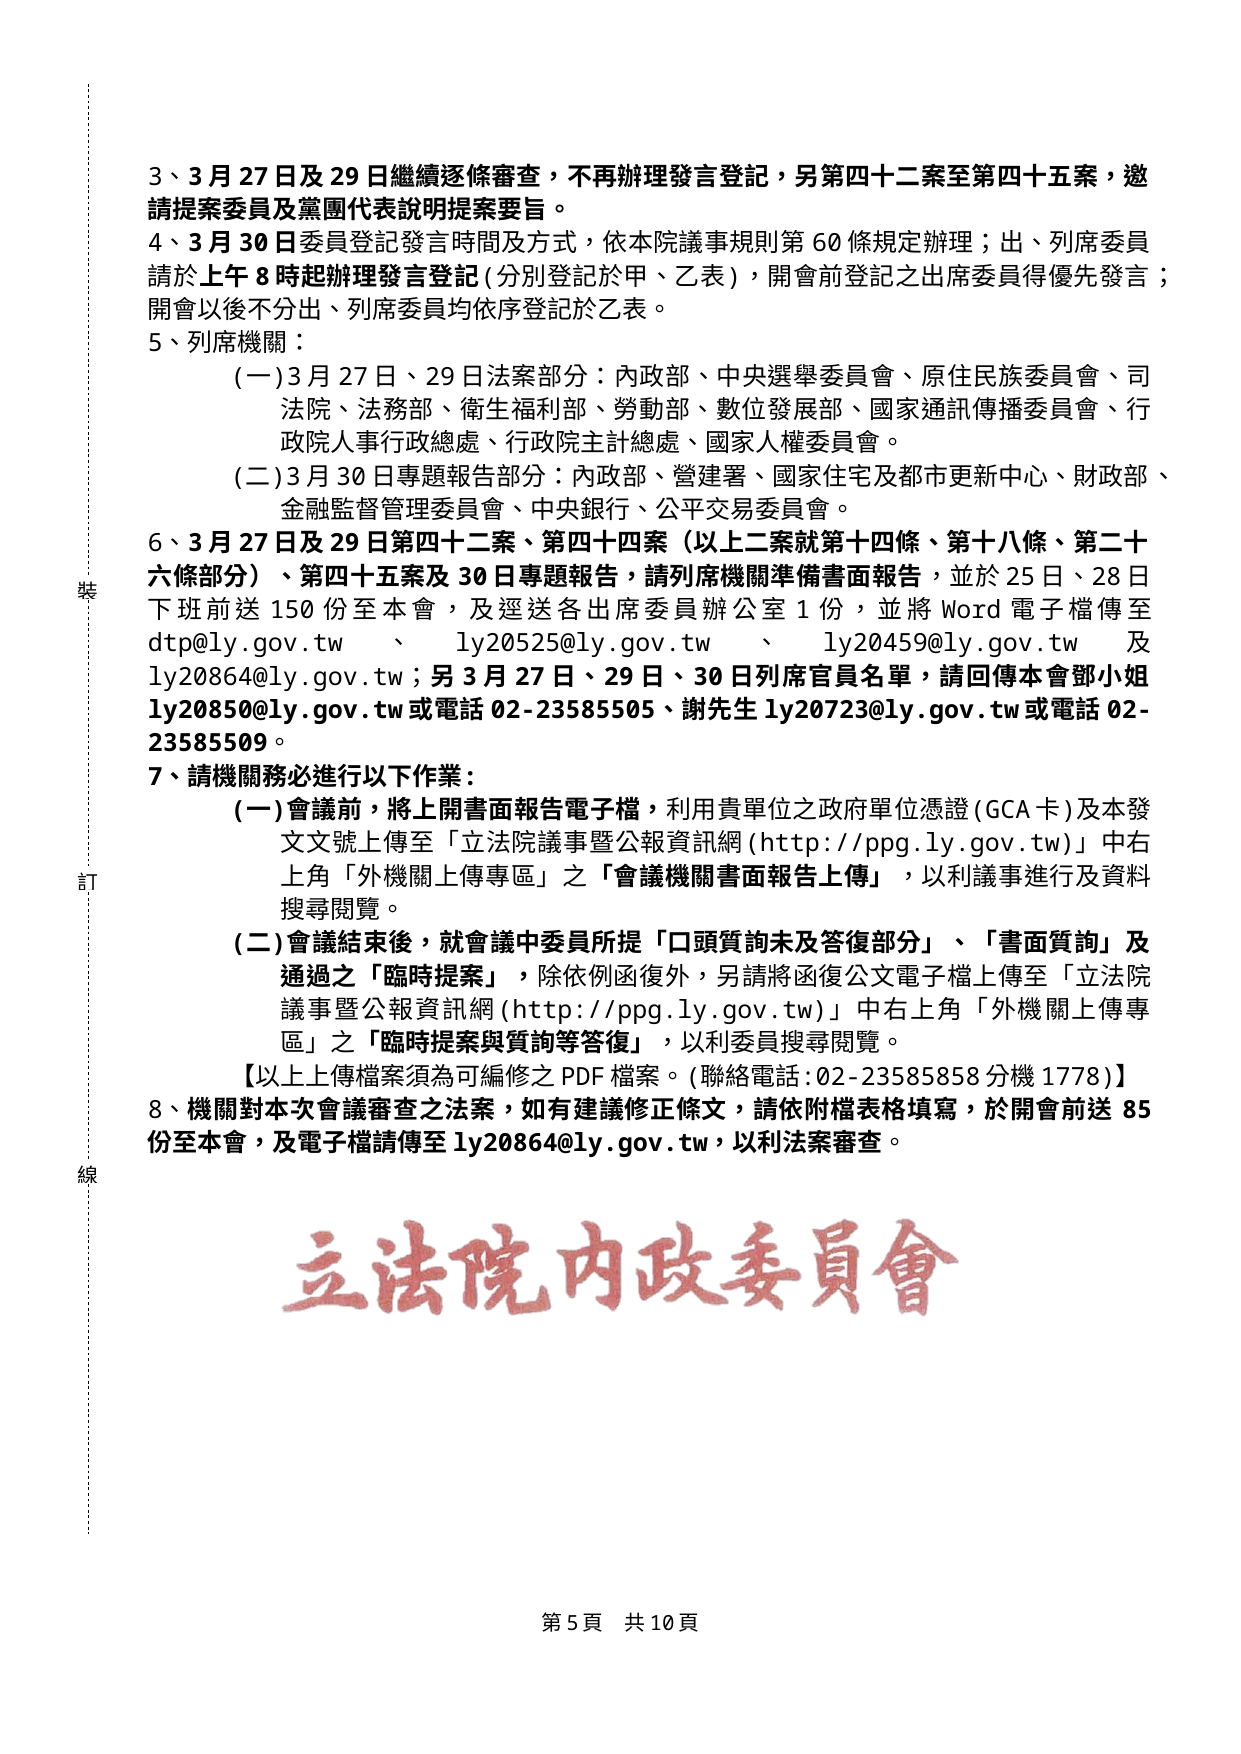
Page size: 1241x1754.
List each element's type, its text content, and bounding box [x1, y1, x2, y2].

text (二)會議結束後，就會議中委員所提「口頭質詢未及答復部分」、「書面質詢」及通過之「臨時提案」，除依例函復外，另請將函復公文電子檔上傳至「立法院議事暨公報資訊網(http://ppg.ly.gov.tw)」中右上角「外機關上傳專區」之「臨時提案與質詢等答復」，以利委員搜尋閱覽。 [230, 925, 1152, 1058]
list 機關對本次會議審查之法案，如有建議修正條文，請依附檔表格填寫，於開會前送85份至本會，及電子檔請傳至ly20864@ly.gov.tw，以利法案審查。 [148, 1092, 1152, 1158]
list 3月27日及29日第四十二案、第四十四案（以上二案就第十四條、第十八條、第二十六條部分）、第四十五案及30日專題報告，請列席機關準備書面報告，並於25日、28日下班前送150份至本會，及逕送各出席委員辦公室1份，並將Word電子檔傳至dtp@ly.gov.tw、ly20525@ly.gov.tw、ly20459@ly.gov.tw及ly20864@ly.gov.tw；另3月27日、29日、30日列席官員名單，請回傳本會鄧小姐ly20850@ly.gov.tw或電話02-23585505、謝先生ly20723@ly.gov.tw或電話02-23585509。 [148, 525, 1152, 758]
text (一)會議前，將上開書面報告電子檔，利用貴單位之政府單位憑證(GCA卡)及本發文文號上傳至「立法院議事暨公報資訊網(http://ppg.ly.gov.tw)」中右上角「外機關上傳專區」之「會議機關書面報告上傳」，以利議事進行及資料搜尋閱覽。 [230, 792, 1152, 925]
list 請機關務必進行以下作業: [148, 758, 1152, 792]
list 3月30日委員登記發言時間及方式，依本院議事規則第60條規定辦理；出、列席委員請於上午8時起辦理發言登記(分別登記於甲、乙表)，開會前登記之出席委員得優先發言；開會以後不分出、列席委員均依序登記於乙表。 [148, 225, 1152, 325]
text (一)3月27日、29日法案部分：內政部、中央選舉委員會、原住民族委員會、司法院、法務部、衛生福利部、勞動部、數位發展部、國家通訊傳播委員會、行政院人事行政總處、行政院主計總處、國家人權委員會。 [230, 358, 1152, 458]
list 3月27日及29日繼續逐條審查，不再辦理發言登記，另第四十二案至第四十五案，邀請提案委員及黨團代表說明提案要旨。 [148, 158, 1152, 225]
text 【以上上傳檔案須為可編修之PDF檔案。(聯絡電話:02-23585858分機1778)】 [230, 1058, 1152, 1092]
list 列席機關： [148, 325, 1152, 358]
text (二)3月30日專題報告部分：內政部、營建署、國家住宅及都市更新中心、財政部、金融監督管理委員會、中央銀行、公平交易委員會。 [230, 458, 1152, 525]
